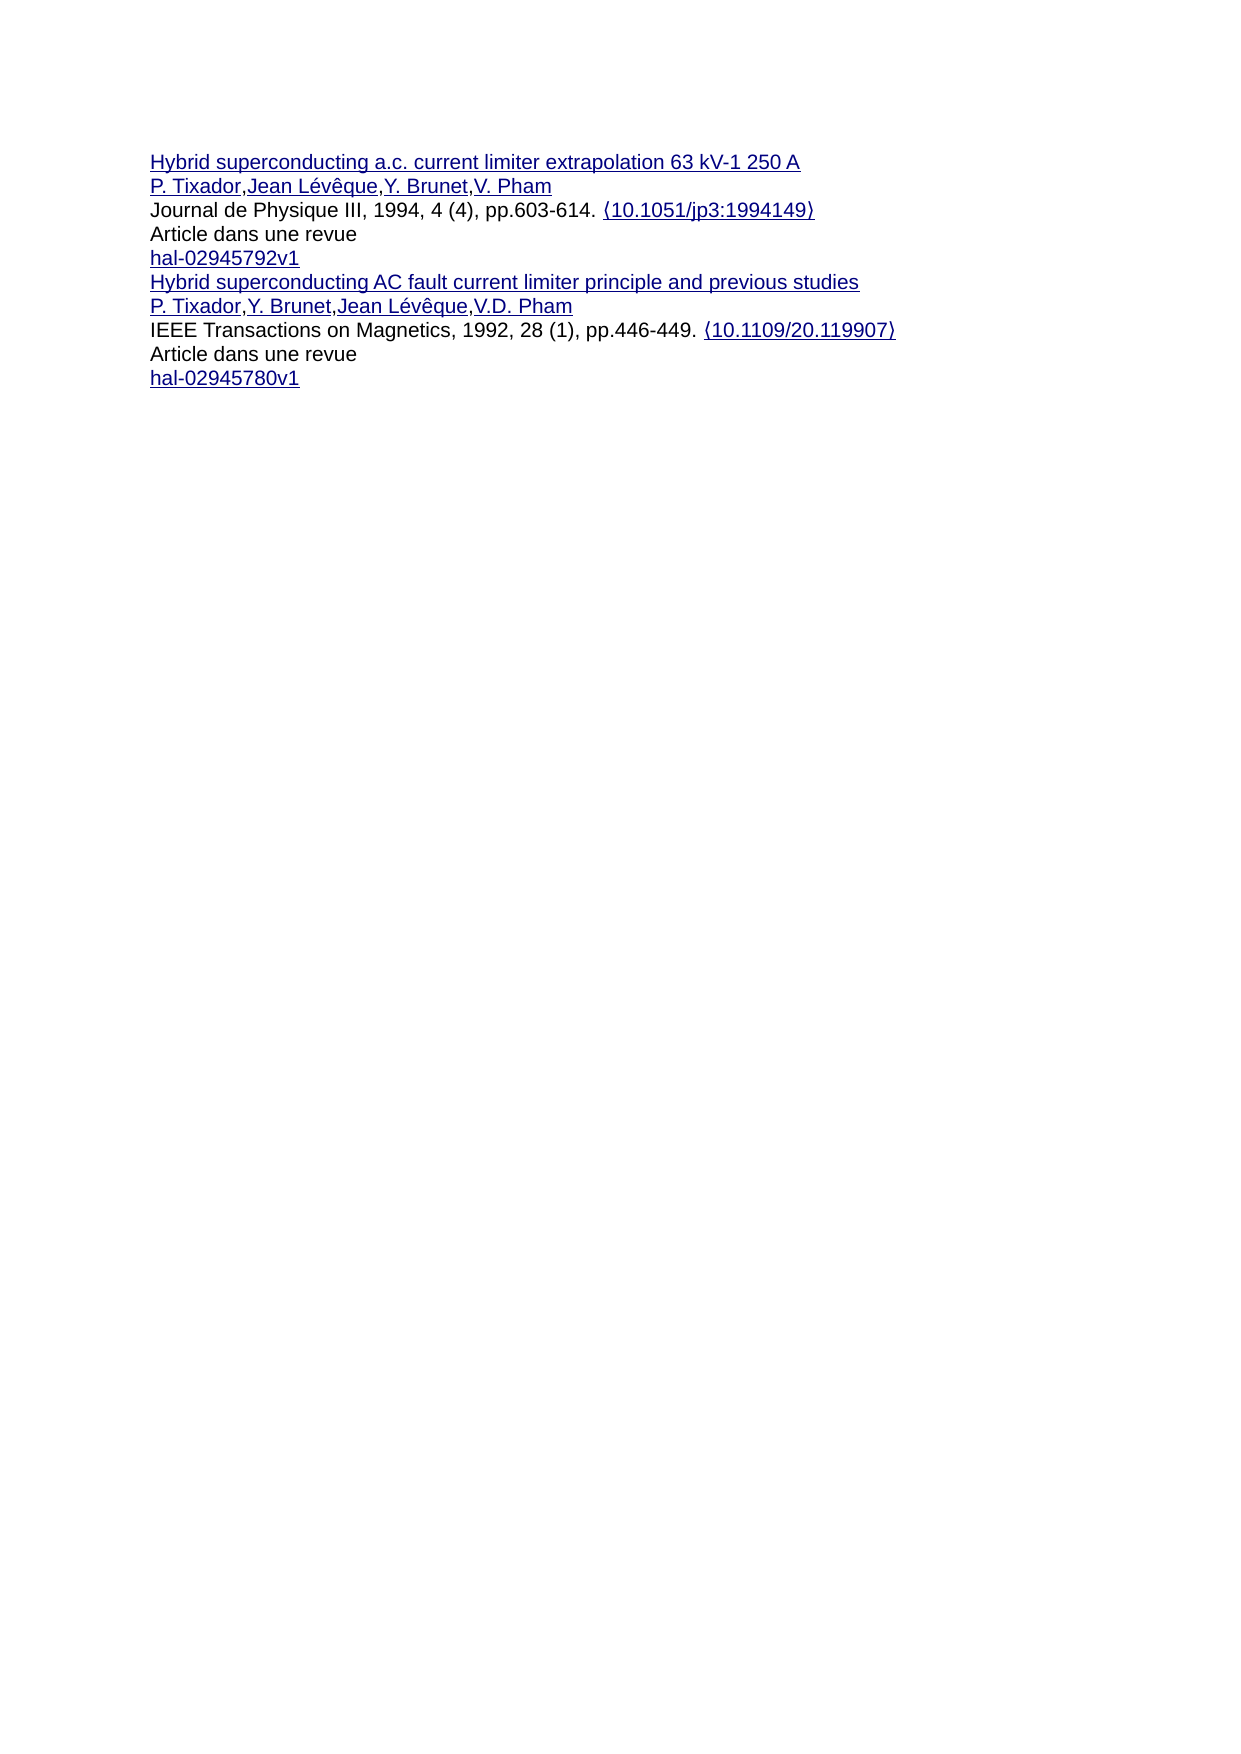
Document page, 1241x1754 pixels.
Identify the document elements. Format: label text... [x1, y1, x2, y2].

table_cell Hybrid superconducting AC fault current limiter principle and previous studies P. Tixador,Y. Brunet,Jean Lévêque,V.D. Pham IEEE Transactions on Magnetics, 1992, 28 (1), pp.446-449. ⟨10.1109/20.119907⟩ Article dans une revue hal-02945780v1 [150, 270, 1090, 389]
table_cell Hybrid superconducting a.c. current limiter extrapolation 63 kV-1 250 A P. Tixador,Jean Lévêque,Y. Brunet,V. Pham Journal de Physique III, 1994, 4 (4), pp.603-614. ⟨10.1051/jp3:1994149⟩ Article dans une revue hal-02945792v1 [150, 150, 1090, 270]
